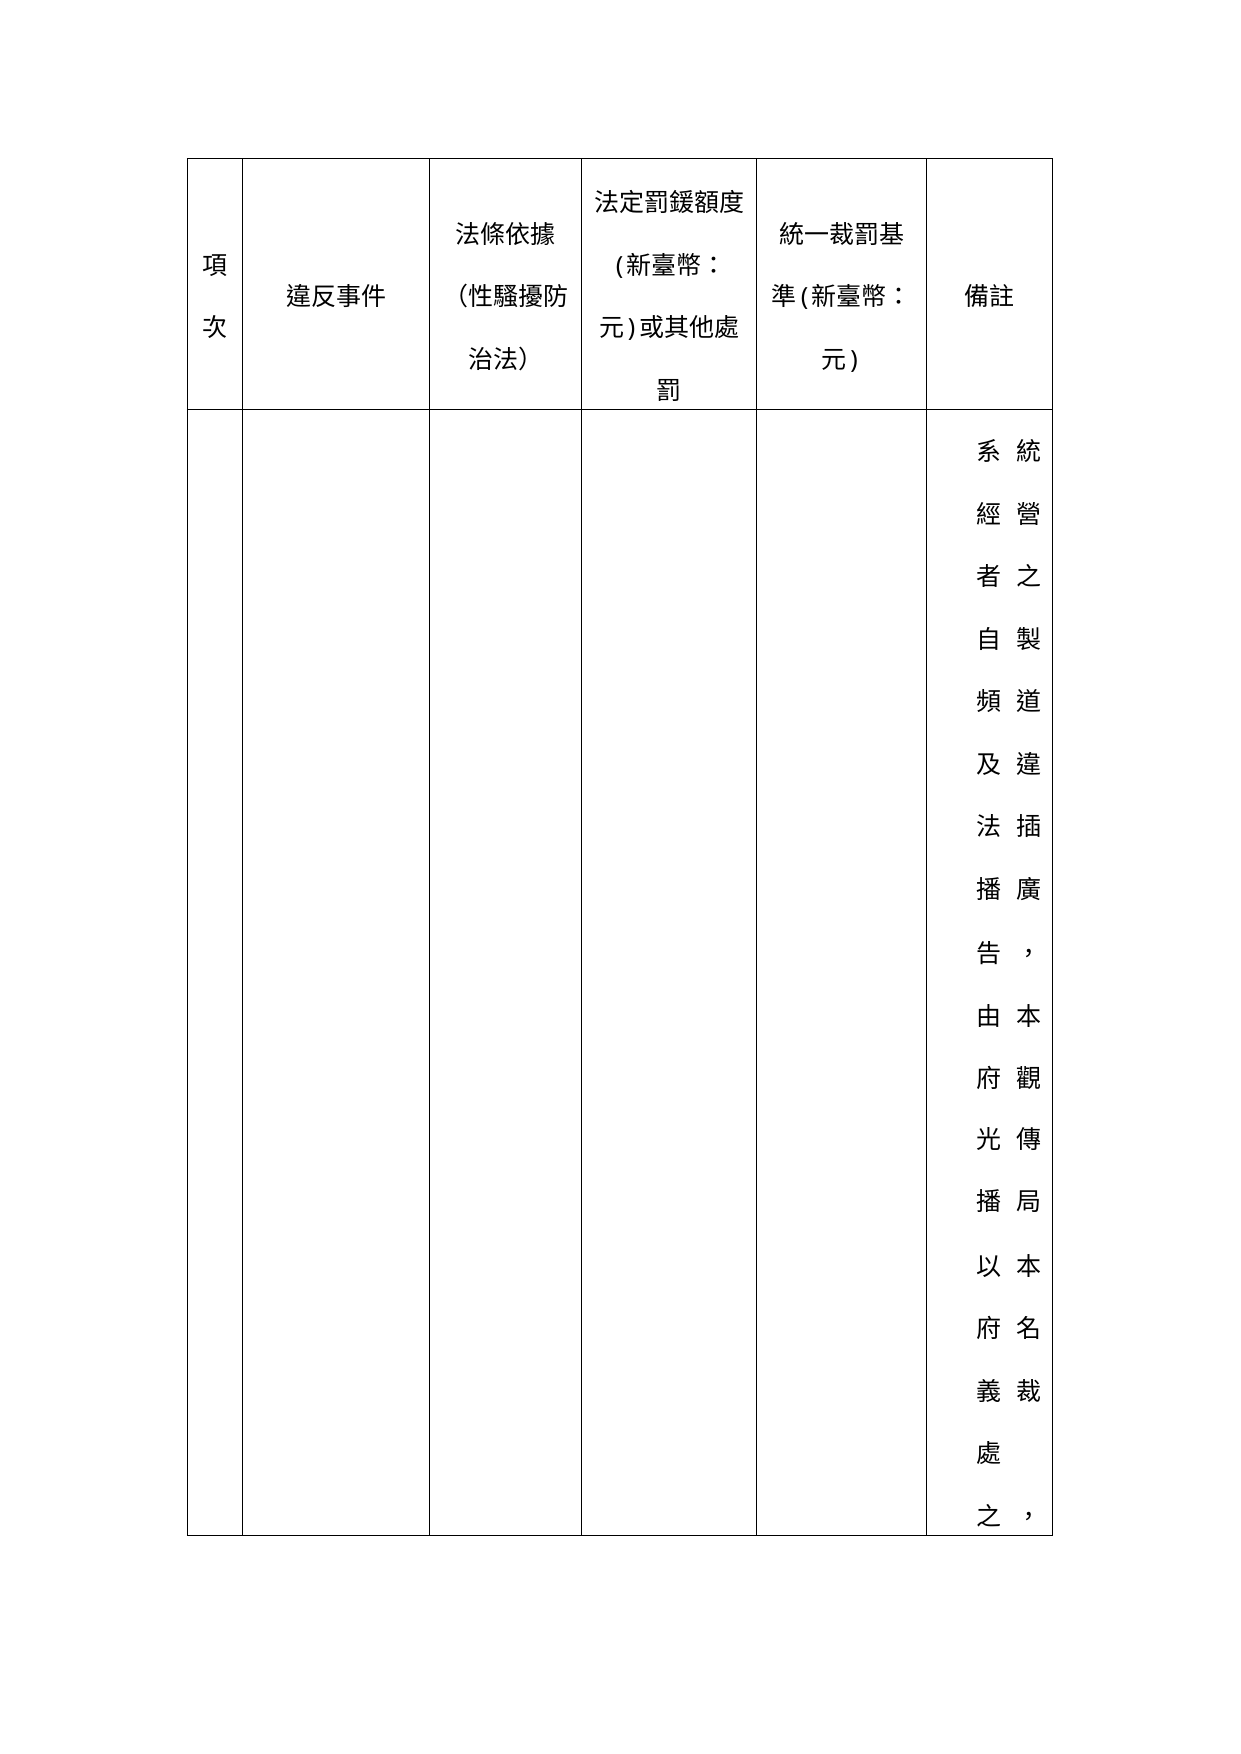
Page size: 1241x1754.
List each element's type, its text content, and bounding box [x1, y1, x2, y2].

table_header 備註 [927, 159, 1052, 409]
table_header 法條依據（性騷擾防治法） [430, 159, 581, 409]
table_cell [582, 410, 756, 1535]
table_cell 依違規次數處罰如下，並得沒入第十二條之物品，或採行其他必要之處置。經通知限期改正，屆期不改正，得按次連續處罰: 第一次處六萬元至十四萬元。 第二次處十四萬元至二十二萬元。 第三次處二十二萬至三十萬元。 第四次以上處三十萬元。 [757, 410, 926, 1535]
table_cell [243, 410, 429, 1535]
table_cell [188, 410, 242, 1535]
table_header 項次 [188, 159, 242, 409]
table_header 法定罰鍰額度(新臺幣：元)或其他處罰 [582, 159, 756, 409]
table_header 統一裁罰基準(新臺幣：元) [757, 159, 926, 409]
table_header 違反事件 [243, 159, 429, 409]
table_cell [430, 410, 581, 1535]
table_cell 廣告物依臺北市廣告物管理自治條例第三條第一項規定，由各該主管機關以本府名義裁處之。 出版品由本府觀光傳播局以本府名義裁處之。 廣播及電視有關臺北市有線電視系統經營者之自製頻道及違法插播廣告，由本府觀光傳播局以本府名義裁處之，其餘部分由本府觀光傳播局函轉國家通訊傳播委員會（ NCC）處理。 電子訊號、電腦網路或其他媒體由本府社會局以本府名義裁處之。 [927, 410, 1052, 1535]
